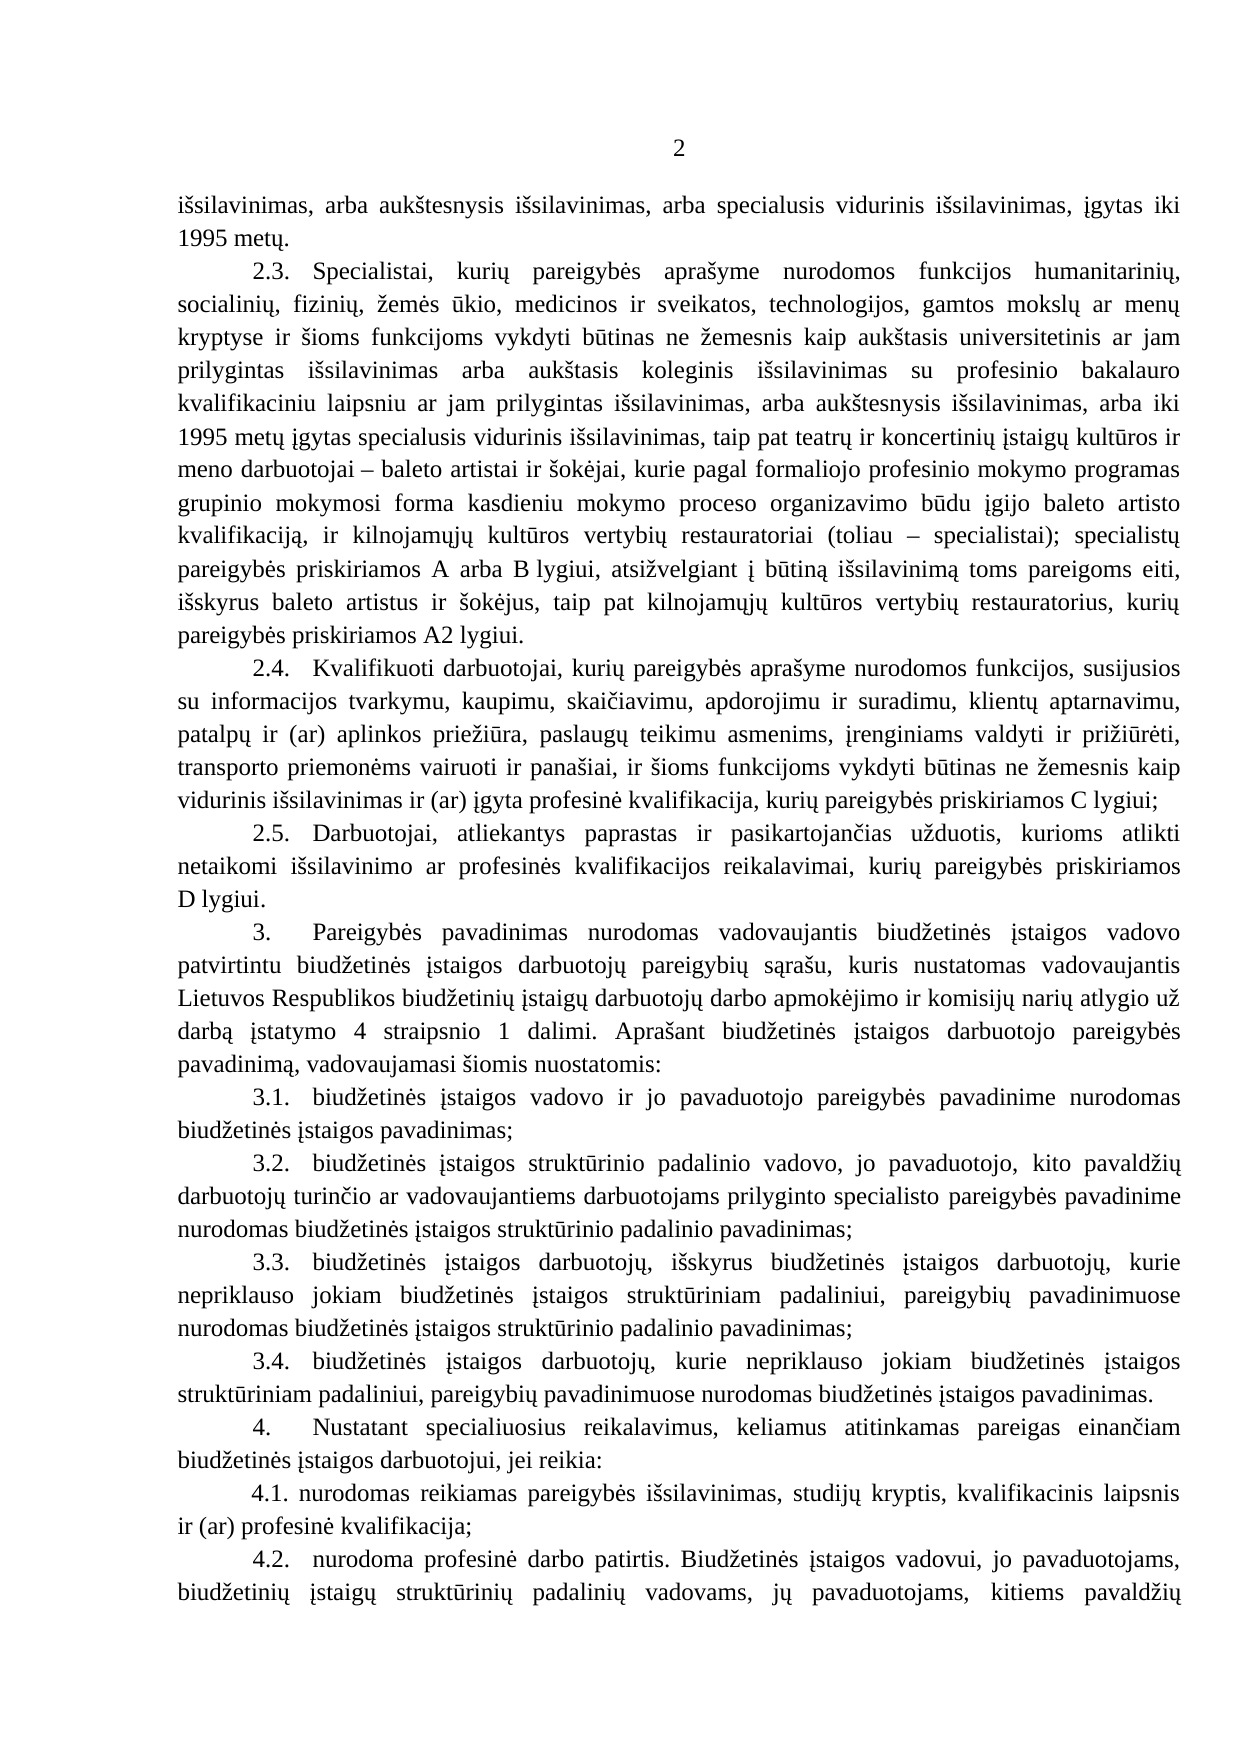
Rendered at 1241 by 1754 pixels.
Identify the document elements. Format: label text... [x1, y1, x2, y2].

text išsilavinimas, arba aukštesnysis išsilavinimas, arba specialusis vidurinis išsilavinimas, įgytas iki 1995 metų. [177, 190, 1181, 252]
text 3.4. biudžetinės įstaigos darbuotojų, kurie nepriklauso jokiam biudžetinės įstaigos struktūriniam padaliniui, pareigybių pavadinimuose nurodomas biudžetinės įstaigos pavadinimas. [177, 1346, 1181, 1408]
text 4.1. nurodomas reikiamas pareigybės išsilavinimas, studijų kryptis, kvalifikacinis laipsnis ir (ar) profesinė kvalifikacija; [177, 1478, 1181, 1540]
text 4. Nustatant specialiuosius reikalavimus, keliamus atitinkamas pareigas einančiam biudžetinės įstaigos darbuotojui, jei reikia: [177, 1412, 1181, 1474]
text 3.1. biudžetinės įstaigos vadovo ir jo pavaduotojo pareigybės pavadinime nurodomas biudžetinės įstaigos pavadinimas; [177, 1082, 1181, 1144]
text 3. Pareigybės pavadinimas nurodomas vadovaujantis biudžetinės įstaigos vadovo patvirtintu biudžetinės įstaigos darbuotojų pareigybių sąrašu, kuris nustatomas vadovaujantis Lietuvos Respublikos biudžetinių įstaigų darbuotojų darbo apmokėjimo ir komisijų narių atlygio už darbą įstatymo 4 straipsnio 1 dalimi. Aprašant biudžetinės įstaigos darbuotojo pareigybės pavadinimą, vadovaujamasi šiomis nuostatomis: [177, 917, 1181, 1078]
text 2.5. Darbuotojai, atliekantys paprastas ir pasikartojančias užduotis, kurioms atlikti netaikomi išsilavinimo ar profesinės kvalifikacijos reikalavimai, kurių pareigybės priskiriamos D lygiui. [177, 818, 1181, 913]
text 3.2. biudžetinės įstaigos struktūrinio padalinio vadovo, jo pavaduotojo, kito pavaldžių darbuotojų turinčio ar vadovaujantiems darbuotojams prilyginto specialisto pareigybės pavadinime nurodomas biudžetinės įstaigos struktūrinio padalinio pavadinimas; [177, 1148, 1181, 1243]
text 2.4. Kvalifikuoti darbuotojai, kurių pareigybės aprašyme nurodomos funkcijos, susijusios su informacijos tvarkymu, kaupimu, skaičiavimu, apdorojimu ir suradimu, klientų aptarnavimu, patalpų ir (ar) aplinkos priežiūra, paslaugų teikimu asmenims, įrenginiams valdyti ir prižiūrėti, transporto priemonėms vairuoti ir panašiai, ir šioms funkcijoms vykdyti būtinas ne žemesnis kaip vidurinis išsilavinimas ir (ar) įgyta profesinė kvalifikacija, kurių pareigybės priskiriamos C lygiui; [177, 653, 1181, 813]
text 3.3. biudžetinės įstaigos darbuotojų, išskyrus biudžetinės įstaigos darbuotojų, kurie nepriklauso jokiam biudžetinės įstaigos struktūriniam padaliniui, pareigybių pavadinimuose nurodomas biudžetinės įstaigos struktūrinio padalinio pavadinimas; [177, 1247, 1181, 1342]
text 2.3. Specialistai, kurių pareigybės aprašyme nurodomos funkcijos humanitarinių, socialinių, fizinių, žemės ūkio, medicinos ir sveikatos, technologijos, gamtos mokslų ar menų kryptyse ir šioms funkcijoms vykdyti būtinas ne žemesnis kaip aukštasis universitetinis ar jam prilygintas išsilavinimas arba aukštasis koleginis išsilavinimas su profesinio bakalauro kvalifikaciniu laipsniu ar jam prilygintas išsilavinimas, arba aukštesnysis išsilavinimas, arba iki 1995 metų įgytas specialusis vidurinis išsilavinimas, taip pat teatrų ir koncertinių įstaigų kultūros ir meno darbuotojai – baleto artistai ir šokėjai, kurie pagal formaliojo profesinio mokymo programas grupinio mokymosi forma kasdieniu mokymo proceso organizavimo būdu įgijo baleto artisto kvalifikaciją, ir kilnojamųjų kultūros vertybių restauratoriai (toliau – specialistai); specialistų pareigybės priskiriamos A arba B lygiui, atsižvelgiant į būtiną išsilavinimą toms pareigoms eiti, išskyrus baleto artistus ir šokėjus, taip pat kilnojamųjų kultūros vertybių restauratorius, kurių pareigybės priskiriamos A2 lygiui. [177, 256, 1181, 648]
text 4.2. nurodoma profesinė darbo patirtis. Biudžetinės įstaigos vadovui, jo pavaduotojams, biudžetinių įstaigų struktūrinių padalinių vadovams, jų pavaduotojams, kitiems pavaldžių [177, 1544, 1181, 1606]
